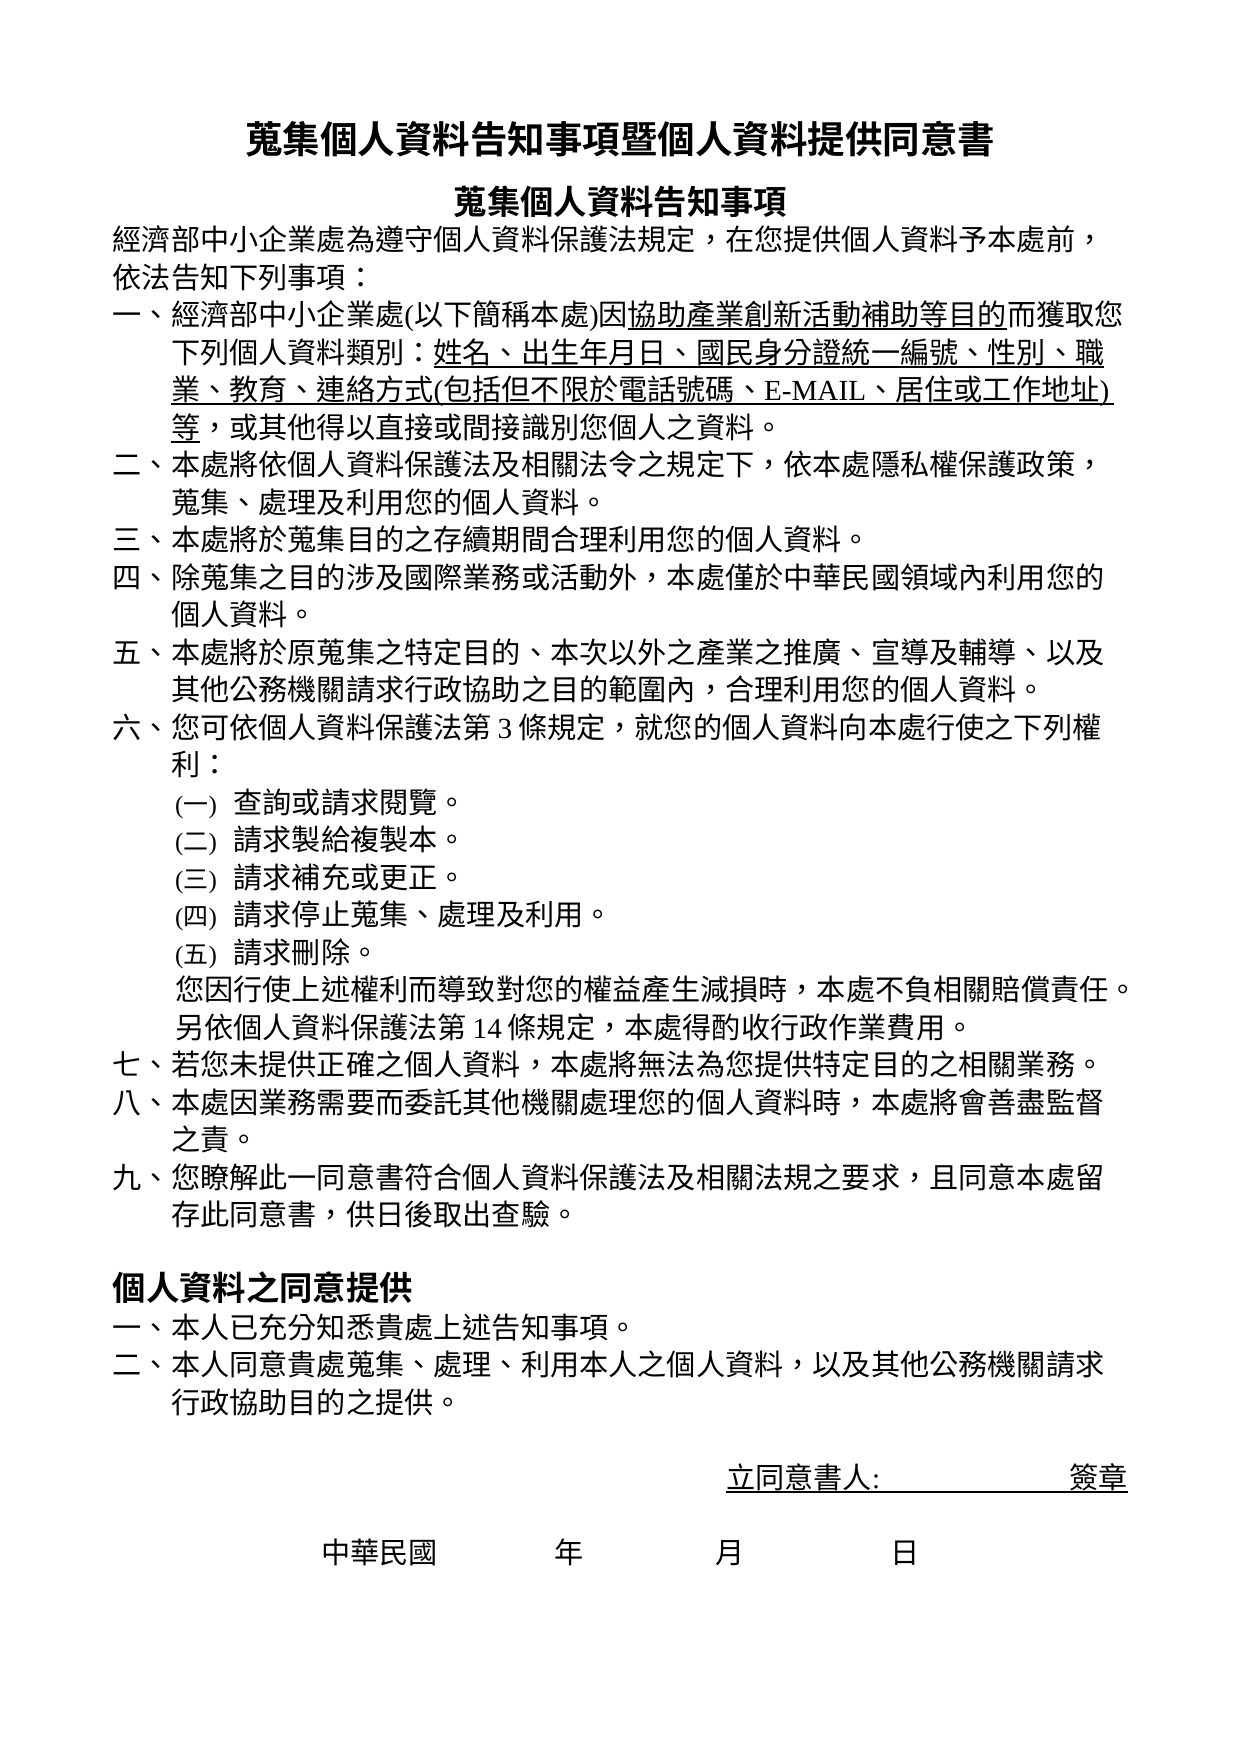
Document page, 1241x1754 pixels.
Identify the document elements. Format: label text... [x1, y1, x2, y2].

text 三、本處將於蒐集目的之存續期間合理利用您的個人資料。 [112, 521, 1128, 558]
text 八、本處因業務需要而委託其他機關處理您的個人資料時，本處將會善盡監督之責。 [112, 1083, 1128, 1158]
text 中華民國 年 月 日 [112, 1533, 1128, 1571]
text 一、本人已充分知悉貴處上述告知事項。 [112, 1308, 1128, 1346]
list 請求補充或更正。 [175, 858, 1128, 896]
text 蒐集個人資料告知事項 [112, 158, 1128, 221]
list 請求製給複製本。 [175, 821, 1128, 858]
text 您因行使上述權利而導致對您的權益產生減損時，本處不負相關賠償責任。另依個人資料保護法第14條規定，本處得酌收行政作業費用。 [175, 971, 1128, 1046]
text 一、經濟部中小企業處(以下簡稱本處)因協助產業創新活動補助等目的而獲取您下列個人資料類別：姓名、出生年月日、國民身分證統一編號、性別、職業、教育、連絡方式(包括但不限於電話號碼、E-MAIL、居住或工作地址)等，或其他得以直接或間接識別您個人之資料。 [112, 296, 1128, 446]
text 七、若您未提供正確之個人資料，本處將無法為您提供特定目的之相關業務。 [112, 1046, 1128, 1083]
text 個人資料之同意提供 [112, 1271, 1128, 1308]
text 五、本處將於原蒐集之特定目的、本次以外之產業之推廣、宣導及輔導、以及其他公務機關請求行政協助之目的範圍內，合理利用您的個人資料。 [112, 633, 1128, 708]
list 請求停止蒐集、處理及利用。 [175, 896, 1128, 933]
text 九、您瞭解此一同意書符合個人資料保護法及相關法規之要求，且同意本處留存此同意書，供日後取出查驗。 [112, 1158, 1128, 1233]
list 查詢或請求閱覽。 [175, 783, 1128, 821]
text 立同意書人: 簽章 [112, 1458, 1128, 1496]
text 六、您可依個人資料保護法第3條規定，就您的個人資料向本處行使之下列權利： [112, 708, 1128, 783]
text 蒐集個人資料告知事項暨個人資料提供同意書 [112, 96, 1128, 158]
list 請求刪除。 [175, 933, 1128, 971]
text 二、本人同意貴處蒐集、處理、利用本人之個人資料，以及其他公務機關請求行政協助目的之提供。 [112, 1346, 1128, 1421]
text 二、本處將依個人資料保護法及相關法令之規定下，依本處隱私權保護政策，蒐集、處理及利用您的個人資料。 [112, 446, 1128, 521]
text 經濟部中小企業處為遵守個人資料保護法規定，在您提供個人資料予本處前，依法告知下列事項： [112, 221, 1128, 296]
text 四、除蒐集之目的涉及國際業務或活動外，本處僅於中華民國領域內利用您的個人資料。 [112, 558, 1128, 633]
